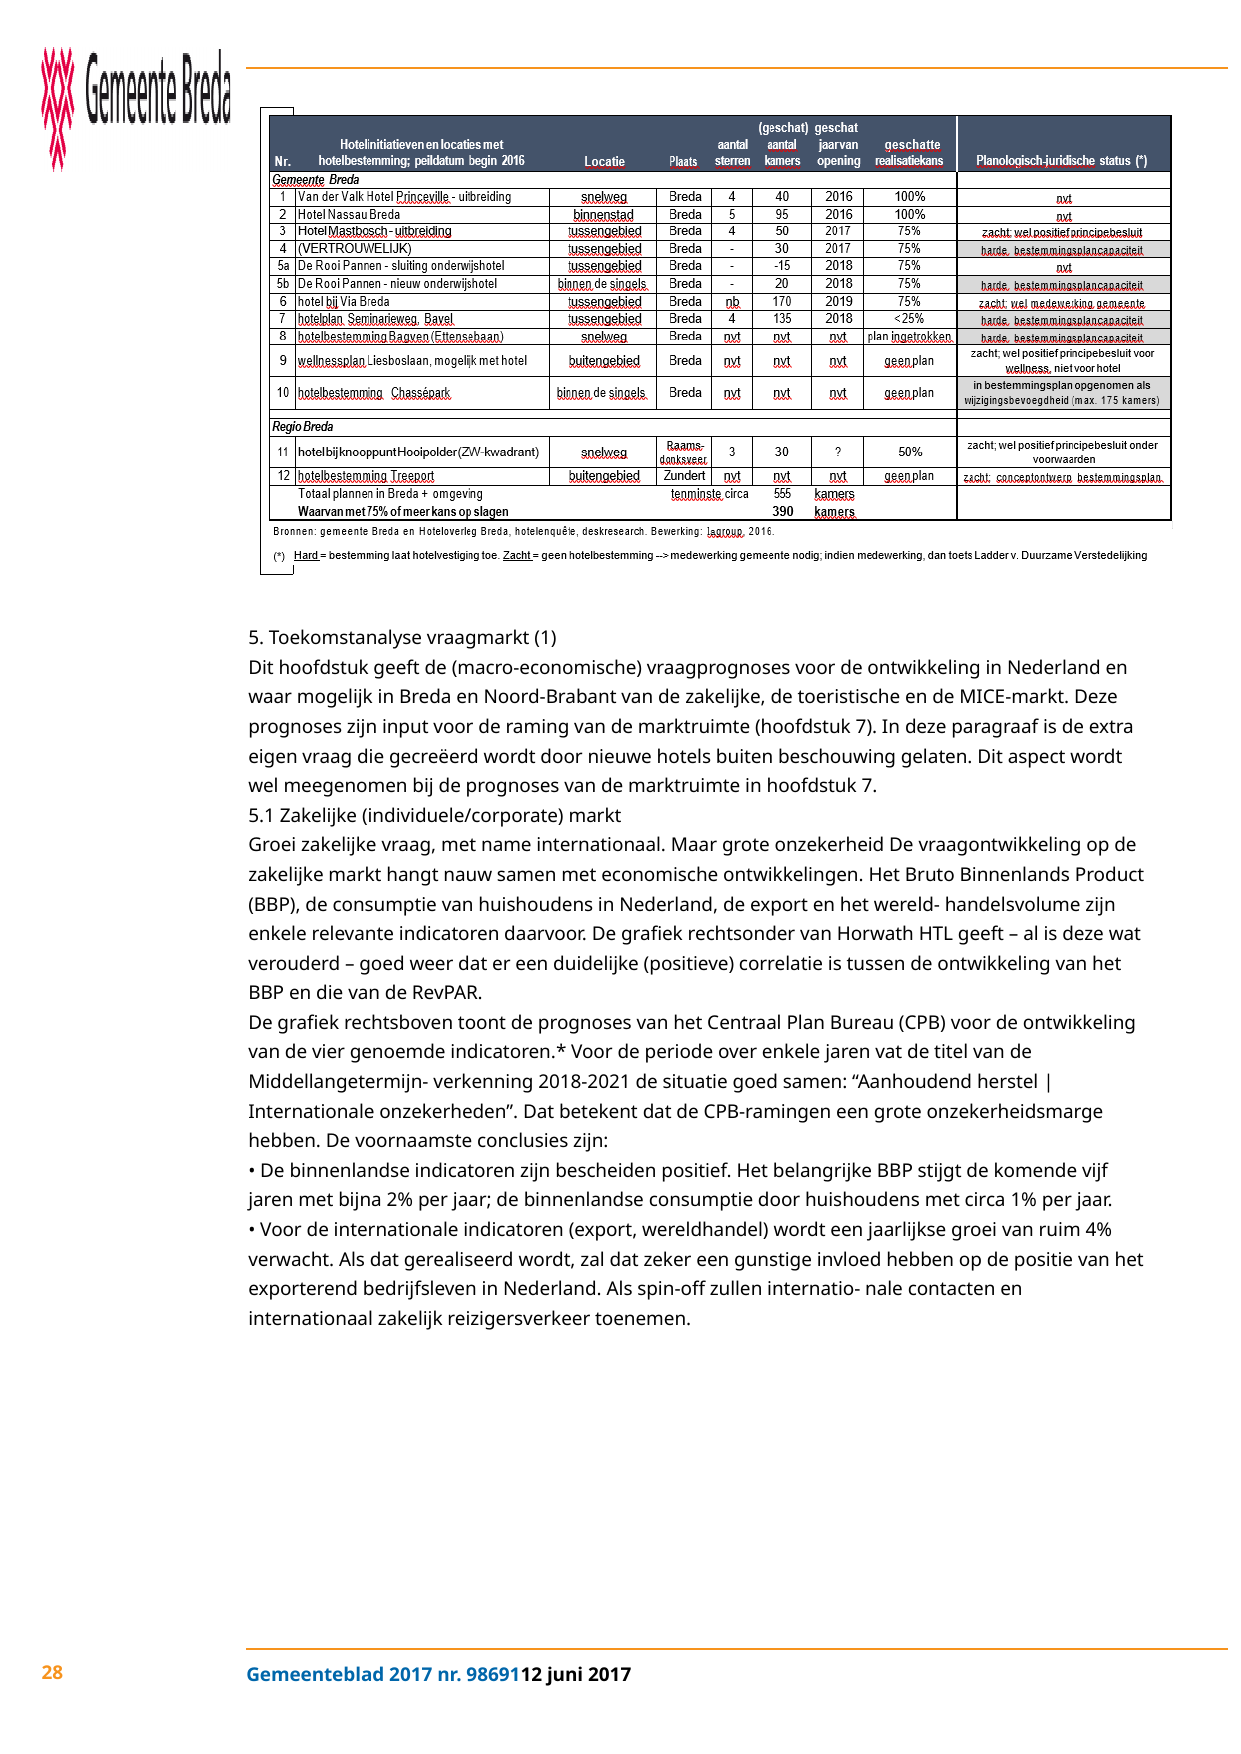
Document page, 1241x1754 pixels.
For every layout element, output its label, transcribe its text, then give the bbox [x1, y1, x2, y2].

text Groei zakelijke vraag, met name internationaal. Maar grote onzekerheid De vraagontwikkeling op de zakelijke markt hangt nauw samen met economische ontwikkelingen. Het Bruto Binnenlands Product (BBP), de consumptie van huishoudens in Nederland, de export en het wereld- handelsvolume zijn enkele relevante indicatoren daarvoor. De grafiek rechtsonder van Horwath HTL geeft – al is deze wat verouderd – goed weer dat er een duidelijke (positieve) correlatie is tussen de ontwikkeling van het BBP en die van de RevPAR. [248, 832, 1152, 1005]
text Dit hoofdstuk geeft de (macro-economische) vraagprognoses voor de ontwikkeling in Nederland en waar mogelijk in Breda en Noord-Brabant van de zakelijke, de toeristische en de MICE-markt. Deze prognoses zijn input voor de raming van de marktruimte (hoofdstuk 7). In deze paragraaf is de extra eigen vraag die gecreëerd wordt door nieuwe hotels buiten beschouwing gelaten. Dit aspect wordt wel meegenomen bij de prognoses van de marktruimte in hoofdstuk 7. [248, 654, 1152, 798]
text • Voor de internationale indicatoren (export, wereldhandel) wordt een jaarlijkse groei van ruim 4% verwacht. Als dat gerealiseerd wordt, zal dat zeker een gunstige invloed hebben op de positie van het exporterend bedrijfsleven in Nederland. Als spin-off zullen internatio- nale contacten en internationaal zakelijk reizigersverkeer toenemen. [248, 1216, 1152, 1331]
text De grafiek rechtsboven toont de prognoses van het Centraal Plan Bureau (CPB) voor de ontwikkeling van de vier genoemde indicatoren.* Voor de periode over enkele jaren vat de titel van de Middellangetermijn- verkenning 2018-2021 de situatie goed samen: “Aanhoudend herstel | Internationale onzekerheden”. Dat betekent dat de CPB-ramingen een grote onzekerheidsmarge hebben. De voornaamste conclusies zijn: [248, 1009, 1152, 1153]
picture [268, 115, 1173, 565]
text • De binnenlandse indicatoren zijn bescheiden positief. Het belangrijke BBP stijgt de komende vijf jaren met bijna 2% per jaar; de binnenlandse consumptie door huishoudens met circa 1% per jaar. [248, 1157, 1152, 1212]
picture [41, 47, 231, 172]
text 5. Toekomstanalyse vraagmarkt (1) [248, 624, 1152, 650]
text 5.1 Zakelijke (individuele/corporate) markt [248, 802, 1152, 828]
